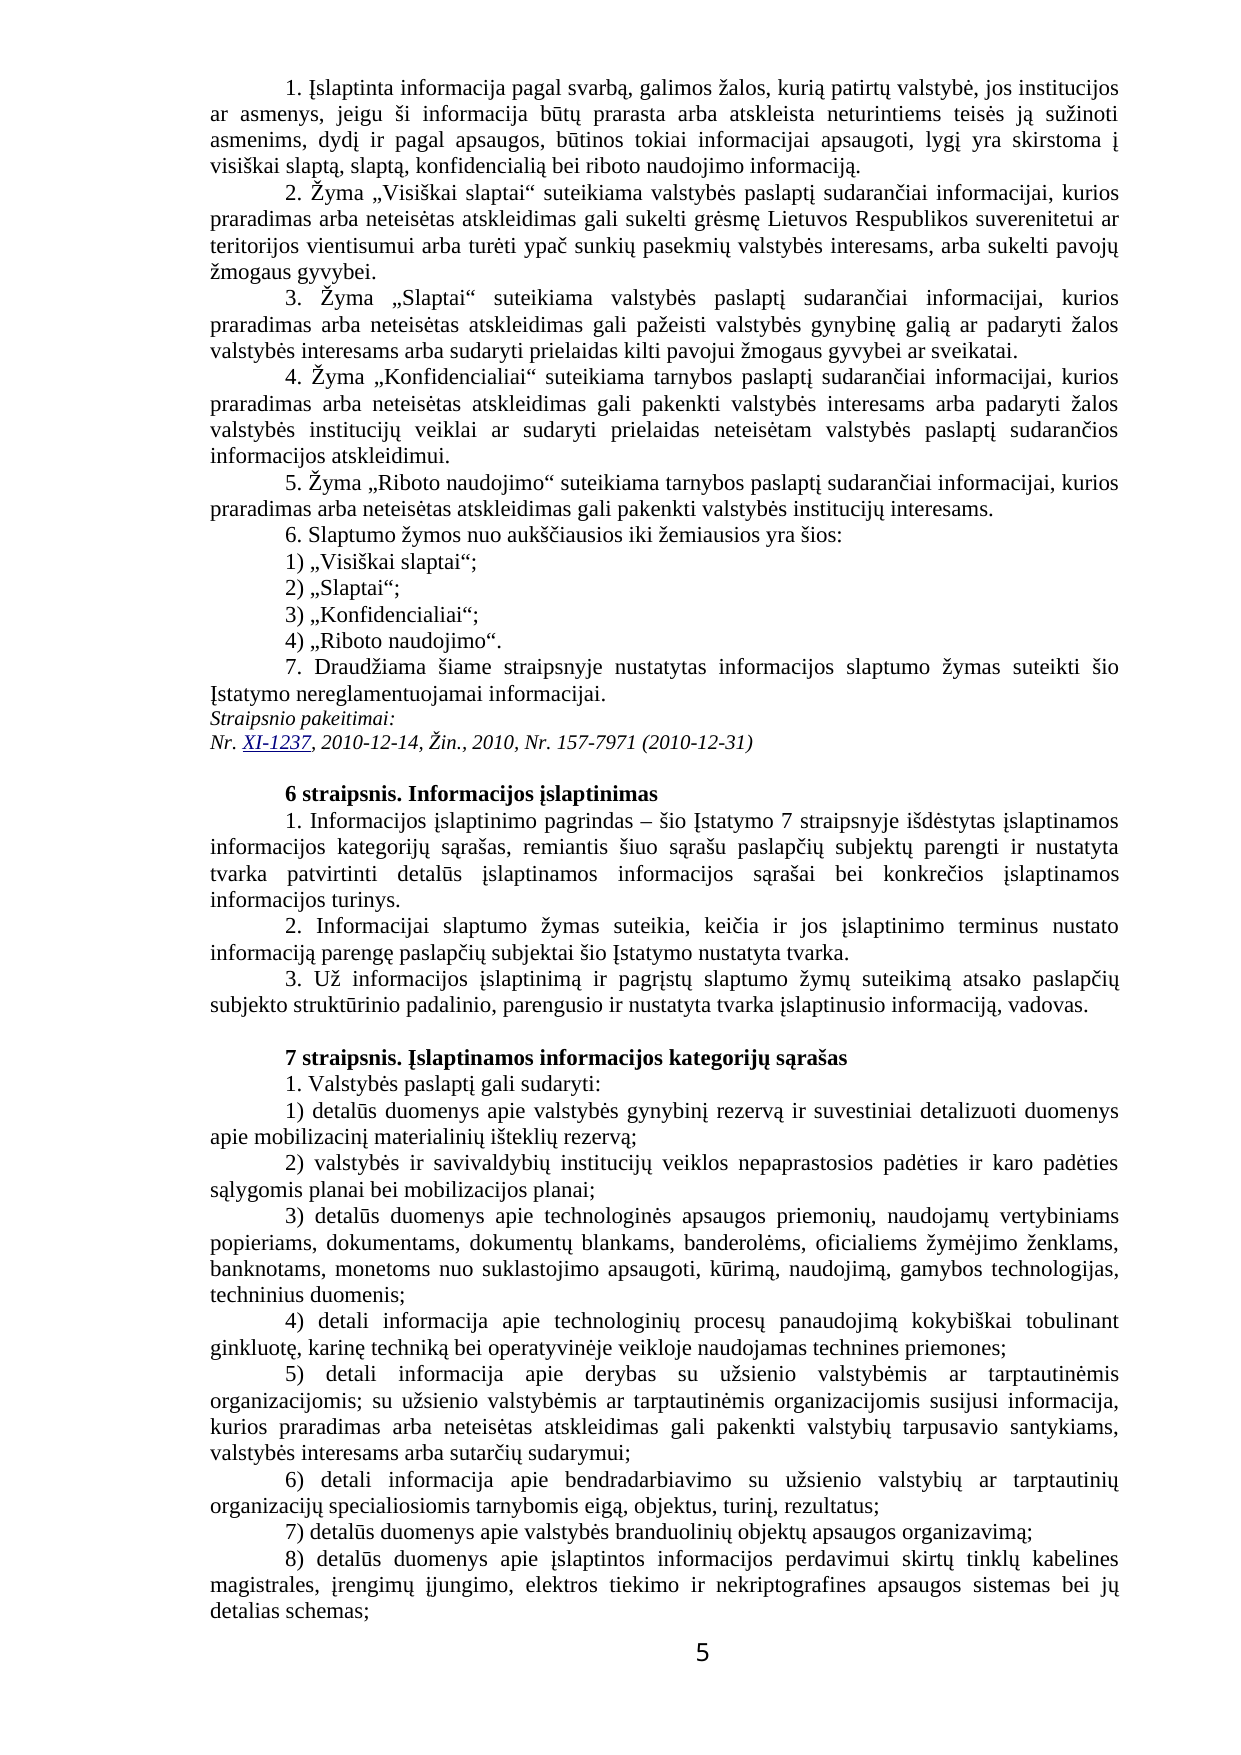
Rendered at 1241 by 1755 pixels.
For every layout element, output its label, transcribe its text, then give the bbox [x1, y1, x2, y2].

text Nr. XI-1237, 2010-12-14, Žin., 2010, Nr. 157-7971 (2010-12-31) [210, 730, 1120, 754]
text 6. Slaptumo žymos nuo aukščiausios iki žemiausios yra šios: [210, 522, 1120, 548]
text 7 straipsnis. Įslaptinamos informacijos kategorijų sąrašas [210, 1044, 1120, 1070]
text Straipsnio pakeitimai: [210, 706, 1120, 730]
text 1. Valstybės paslaptį gali sudaryti: [210, 1070, 1120, 1097]
text 2. Informacijai slaptumo žymas suteikia, keičia ir jos įslaptinimo terminus nustato informaciją parengę paslapčių subjektai šio Įstatymo nustatyta tvarka. [210, 912, 1120, 965]
text 3) detalūs duomenys apie technologinės apsaugos priemonių, naudojamų vertybiniams popieriams, dokumentams, dokumentų blankams, banderolėms, oficialiems žymėjimo ženklams, banknotams, monetoms nuo suklastojimo apsaugoti, kūrimą, naudojimą, gamybos technologijas, techninius duomenis; [210, 1202, 1120, 1308]
text 1) detalūs duomenys apie valstybės gynybinį rezervą ir suvestiniai detalizuoti duomenys apie mobilizacinį materialinių išteklių rezervą; [210, 1097, 1120, 1149]
text 1) „Visiškai slaptai“; [210, 548, 1120, 574]
text 2) „Slaptai“; [210, 574, 1120, 601]
text 5) detali informacija apie derybas su užsienio valstybėmis ar tarptautinėmis organizacijomis; su užsienio valstybėmis ar tarptautinėmis organizacijomis susijusi informacija, kurios praradimas arba neteisėtas atskleidimas gali pakenkti valstybių tarpusavio santykiams, valstybės interesams arba sutarčių sudarymui; [210, 1360, 1120, 1466]
text 4. Žyma „Konfidencialiai“ suteikiama tarnybos paslaptį sudarančiai informacijai, kurios praradimas arba neteisėtas atskleidimas gali pakenkti valstybės interesams arba padaryti žalos valstybės institucijų veiklai ar sudaryti prielaidas neteisėtam valstybės paslaptį sudarančios informacijos atskleidimui. [210, 363, 1120, 469]
text 2) valstybės ir savivaldybių institucijų veiklos nepaprastosios padėties ir karo padėties sąlygomis planai bei mobilizacijos planai; [210, 1149, 1120, 1202]
text 2. Žyma „Visiškai slaptai“ suteikiama valstybės paslaptį sudarančiai informacijai, kurios praradimas arba neteisėtas atskleidimas gali sukelti grėsmę Lietuvos Respublikos suverenitetui ar teritorijos vientisumui arba turėti ypač sunkių pasekmių valstybės interesams, arba sukelti pavojų žmogaus gyvybei. [210, 179, 1120, 284]
text 1. Informacijos įslaptinimo pagrindas – šio Įstatymo 7 straipsnyje išdėstytas įslaptinamos informacijos kategorijų sąrašas, remiantis šiuo sąrašu paslapčių subjektų parengti ir nustatyta tvarka patvirtinti detalūs įslaptinamos informacijos sąrašai bei konkrečios įslaptinamos informacijos turinys. [210, 807, 1120, 912]
text 4) „Riboto naudojimo“. [210, 627, 1120, 653]
text 1. Įslaptinta informacija pagal svarbą, galimos žalos, kurią patirtų valstybė, jos institucijos ar asmenys, jeigu ši informacija būtų prarasta arba atskleista neturintiems teisės ją sužinoti asmenims, dydį ir pagal apsaugos, būtinos tokiai informacijai apsaugoti, lygį yra skirstoma į visiškai slaptą, slaptą, konfidencialią bei riboto naudojimo informaciją. [210, 73, 1120, 179]
text 7) detalūs duomenys apie valstybės branduolinių objektų apsaugos organizavimą; [210, 1518, 1120, 1545]
text 6) detali informacija apie bendradarbiavimo su užsienio valstybių ar tarptautinių organizacijų specialiosiomis tarnybomis eigą, objektus, turinį, rezultatus; [210, 1466, 1120, 1518]
text 4) detali informacija apie technologinių procesų panaudojimą kokybiškai tobulinant ginkluotę, karinę techniką bei operatyvinėje veikloje naudojamas technines priemones; [210, 1308, 1120, 1360]
text 5. Žyma „Riboto naudojimo“ suteikiama tarnybos paslaptį sudarančiai informacijai, kurios praradimas arba neteisėtas atskleidimas gali pakenkti valstybės institucijų interesams. [210, 469, 1120, 522]
text 3) „Konfidencialiai“; [210, 601, 1120, 627]
text 3. Už informacijos įslaptinimą ir pagrįstų slaptumo žymų suteikimą atsako paslapčių subjekto struktūrinio padalinio, parengusio ir nustatyta tvarka įslaptinusio informaciją, vadovas. [210, 965, 1120, 1018]
text 7. Draudžiama šiame straipsnyje nustatytas informacijos slaptumo žymas suteikti šio Įstatymo nereglamentuojamai informacijai. [210, 653, 1120, 706]
text 6 straipsnis. Informacijos įslaptinimas [210, 781, 1120, 807]
text 8) detalūs duomenys apie įslaptintos informacijos perdavimui skirtų tinklų kabelines magistrales, įrengimų įjungimo, elektros tiekimo ir nekriptografines apsaugos sistemas bei jų detalias schemas; [210, 1545, 1120, 1624]
text 3. Žyma „Slaptai“ suteikiama valstybės paslaptį sudarančiai informacijai, kurios praradimas arba neteisėtas atskleidimas gali pažeisti valstybės gynybinę galią ar padaryti žalos valstybės interesams arba sudaryti prielaidas kilti pavojui žmogaus gyvybei ar sveikatai. [210, 284, 1120, 363]
